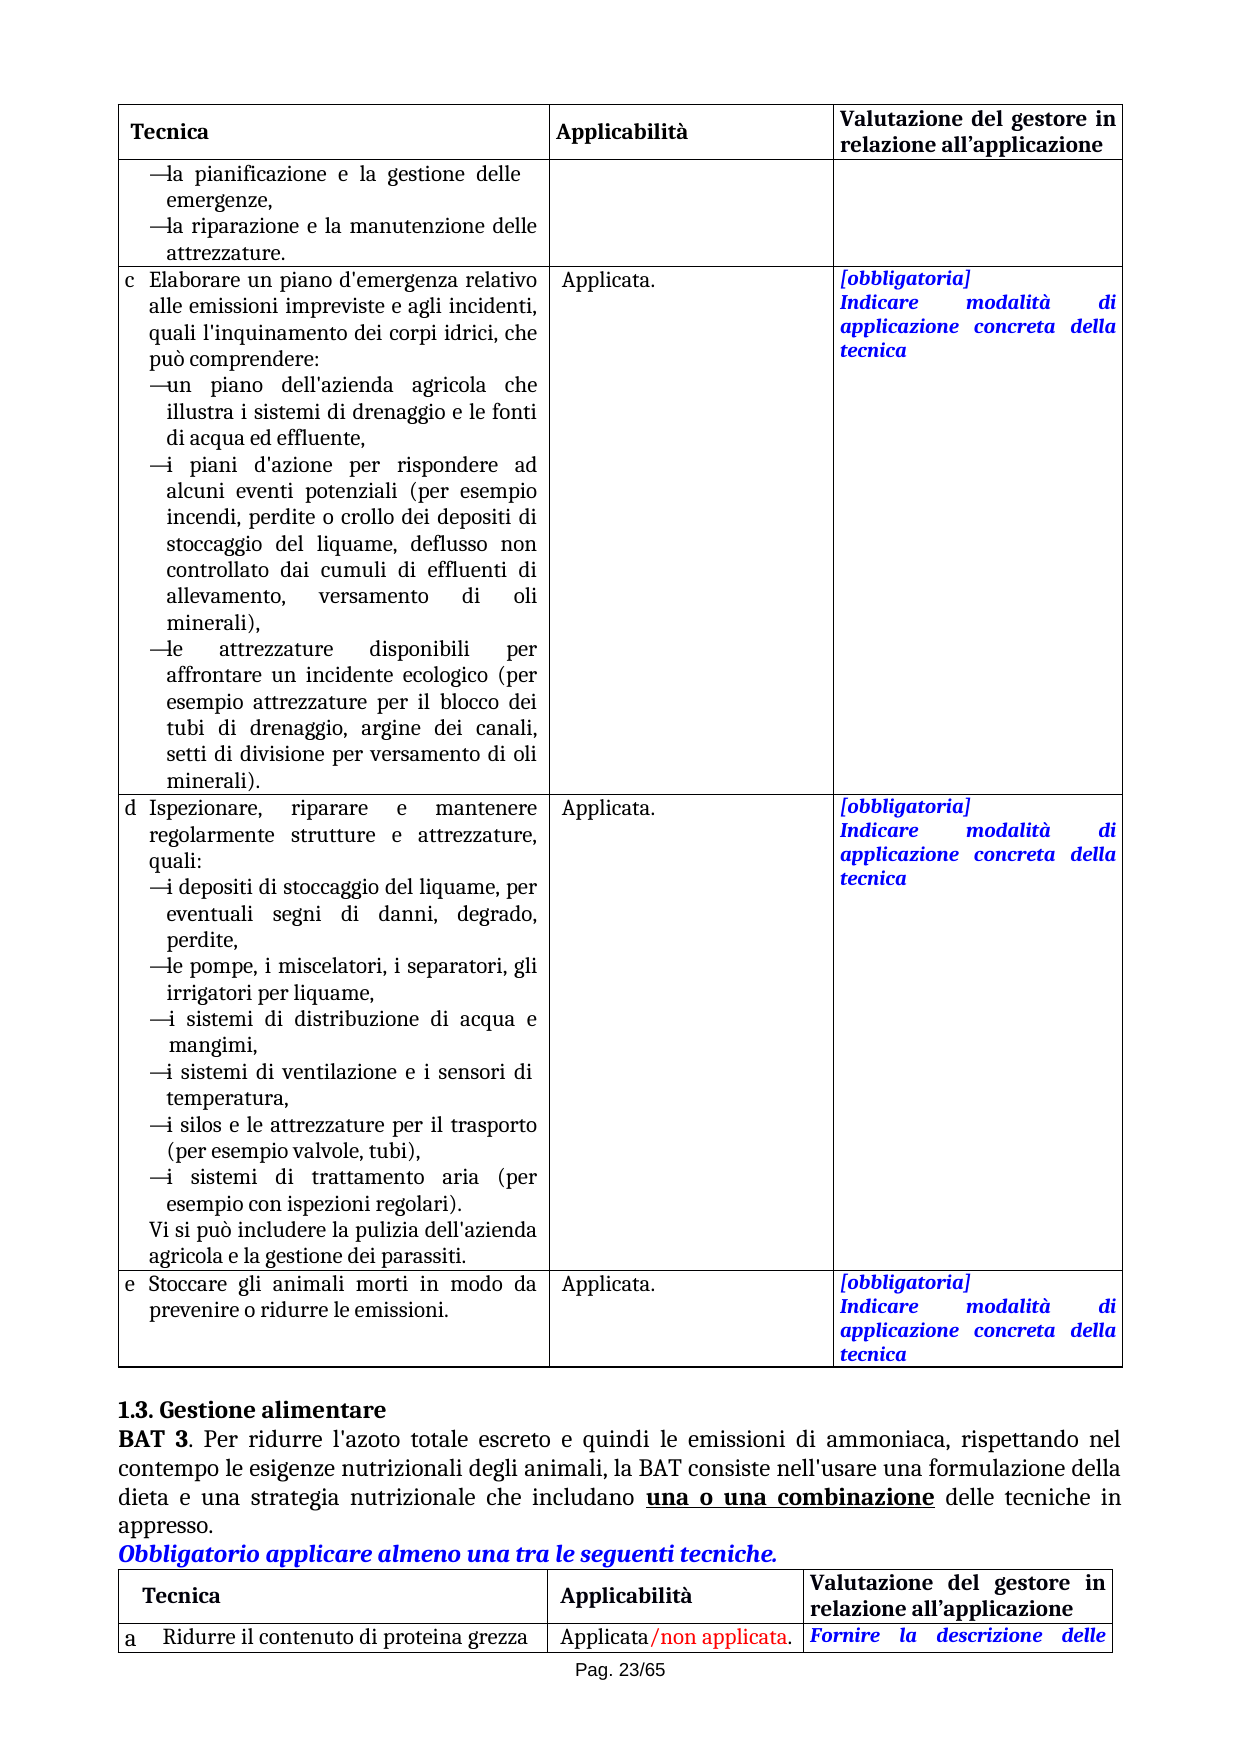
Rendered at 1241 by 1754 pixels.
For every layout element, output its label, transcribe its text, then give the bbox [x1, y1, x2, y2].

table_cell Applicata. [550, 795, 833, 1269]
table_header [119, 1570, 142, 1622]
text BAT 3. Per ridurre l'azoto totale escreto e quindi le emissioni di ammoniaca, rispettando nel contempo le esigenze nutrizionali degli animali, la BAT consiste nell'usare una formulazione della dieta e una strategia nutrizionale che includano una o una combinazione delle tecniche in appresso. [118, 1425, 1122, 1540]
table_header Applicabilità [550, 105, 833, 159]
table_cell [834, 160, 1122, 266]
table_header i depositi di stoccaggio del liquame, per eventuali segni di danni, degrado, perdite, [166, 874, 549, 953]
table_cell [obbligatoria] Indicare modalità di applicazione concreta della tecnica [834, 1271, 1122, 1366]
table_cell c [119, 267, 148, 794]
table_header i sistemi di distribuzione di acqua e mangimi, [169, 1006, 549, 1059]
table_header — [149, 953, 166, 1006]
table_header — [149, 213, 166, 266]
table_cell Vi si può includere la pulizia dell'azienda agricola e la gestione dei parassiti. [149, 1217, 549, 1269]
table_header i piani d'azione per rispondere ad alcuni eventi potenziali (per esempio incendi, perdite o crollo dei depositi di stoccaggio del liquame, deflusso non controllato dai cumuli di effluenti di allevamento, versamento di oli minerali), [166, 451, 549, 636]
table_cell Applicata. [550, 267, 833, 794]
table_header Valutazione del gestore in relazione all’applicazione [834, 105, 1122, 159]
text Obbligatorio applicare almeno una tra le seguenti tecniche. [118, 1540, 1122, 1569]
table_cell [550, 160, 833, 266]
table_header — [149, 451, 166, 636]
table_cell e [119, 1271, 148, 1366]
table_header — [149, 1006, 169, 1059]
table_header un piano dell'azienda agricola che illustra i sistemi di drenaggio e le fonti di acqua ed effluente, [166, 372, 549, 451]
table_header la riparazione e la manutenzione delle attrezzature. [166, 213, 549, 266]
table_cell [obbligatoria] Indicare modalità di applicazione concreta della tecnica [834, 267, 1122, 794]
table_cell Ridurre il contenuto di proteina grezza [142, 1624, 547, 1652]
table_header — [149, 1164, 166, 1217]
table_cell d [119, 795, 148, 1269]
table_header i silos e le attrezzature per il trasporto (per esempio valvole, tubi), [166, 1111, 549, 1164]
table_cell Applicata/non applicata. [548, 1624, 803, 1652]
table_cell Stoccare gli animali morti in modo da prevenire o ridurre le emissioni. [149, 1271, 549, 1366]
table_cell Ispezionare, riparare e mantenere regolarmente strutture e attrezzature, quali: [149, 795, 549, 874]
table_cell Fornire la descrizione delle [804, 1624, 1112, 1652]
table_header — [149, 1111, 166, 1164]
text 1.3. Gestione alimentare [118, 1396, 1122, 1425]
table_header Applicabilità [548, 1570, 803, 1622]
table_cell [obbligatoria] Indicare modalità di applicazione concreta della tecnica [834, 795, 1122, 1269]
table_header Tecnica [142, 1570, 547, 1622]
table_cell [119, 160, 148, 266]
table_header Valutazione del gestore in relazione all’applicazione [804, 1570, 1112, 1622]
table_header le attrezzature disponibili per affrontare un incidente ecologico (per esempio attrezzature per il blocco dei tubi di drenaggio, argine dei canali, setti di divisione per versamento di oli minerali). [166, 636, 549, 794]
table_cell Elaborare un piano d'emergenza relativo alle emissioni impreviste e agli incidenti, quali l'inquinamento dei corpi idrici, che può comprendere: [149, 267, 549, 372]
table_header — [149, 372, 166, 451]
table_header la pianificazione e la gestione delle emergenze, [166, 160, 533, 213]
table_header Tecnica [119, 105, 549, 159]
table_header — [149, 874, 166, 953]
table_cell a [119, 1624, 142, 1652]
table_header — [149, 1059, 166, 1111]
table_header i sistemi di trattamento aria (per esempio con ispezioni regolari). [166, 1164, 549, 1217]
table_header — [149, 636, 166, 794]
table_header i sistemi di ventilazione e i sensori di temperatura, [166, 1059, 545, 1111]
table_header — [149, 160, 166, 213]
table_cell Applicata. [550, 1271, 833, 1366]
table_header le pompe, i miscelatori, i separatori, gli irrigatori per liquame, [166, 953, 549, 1006]
